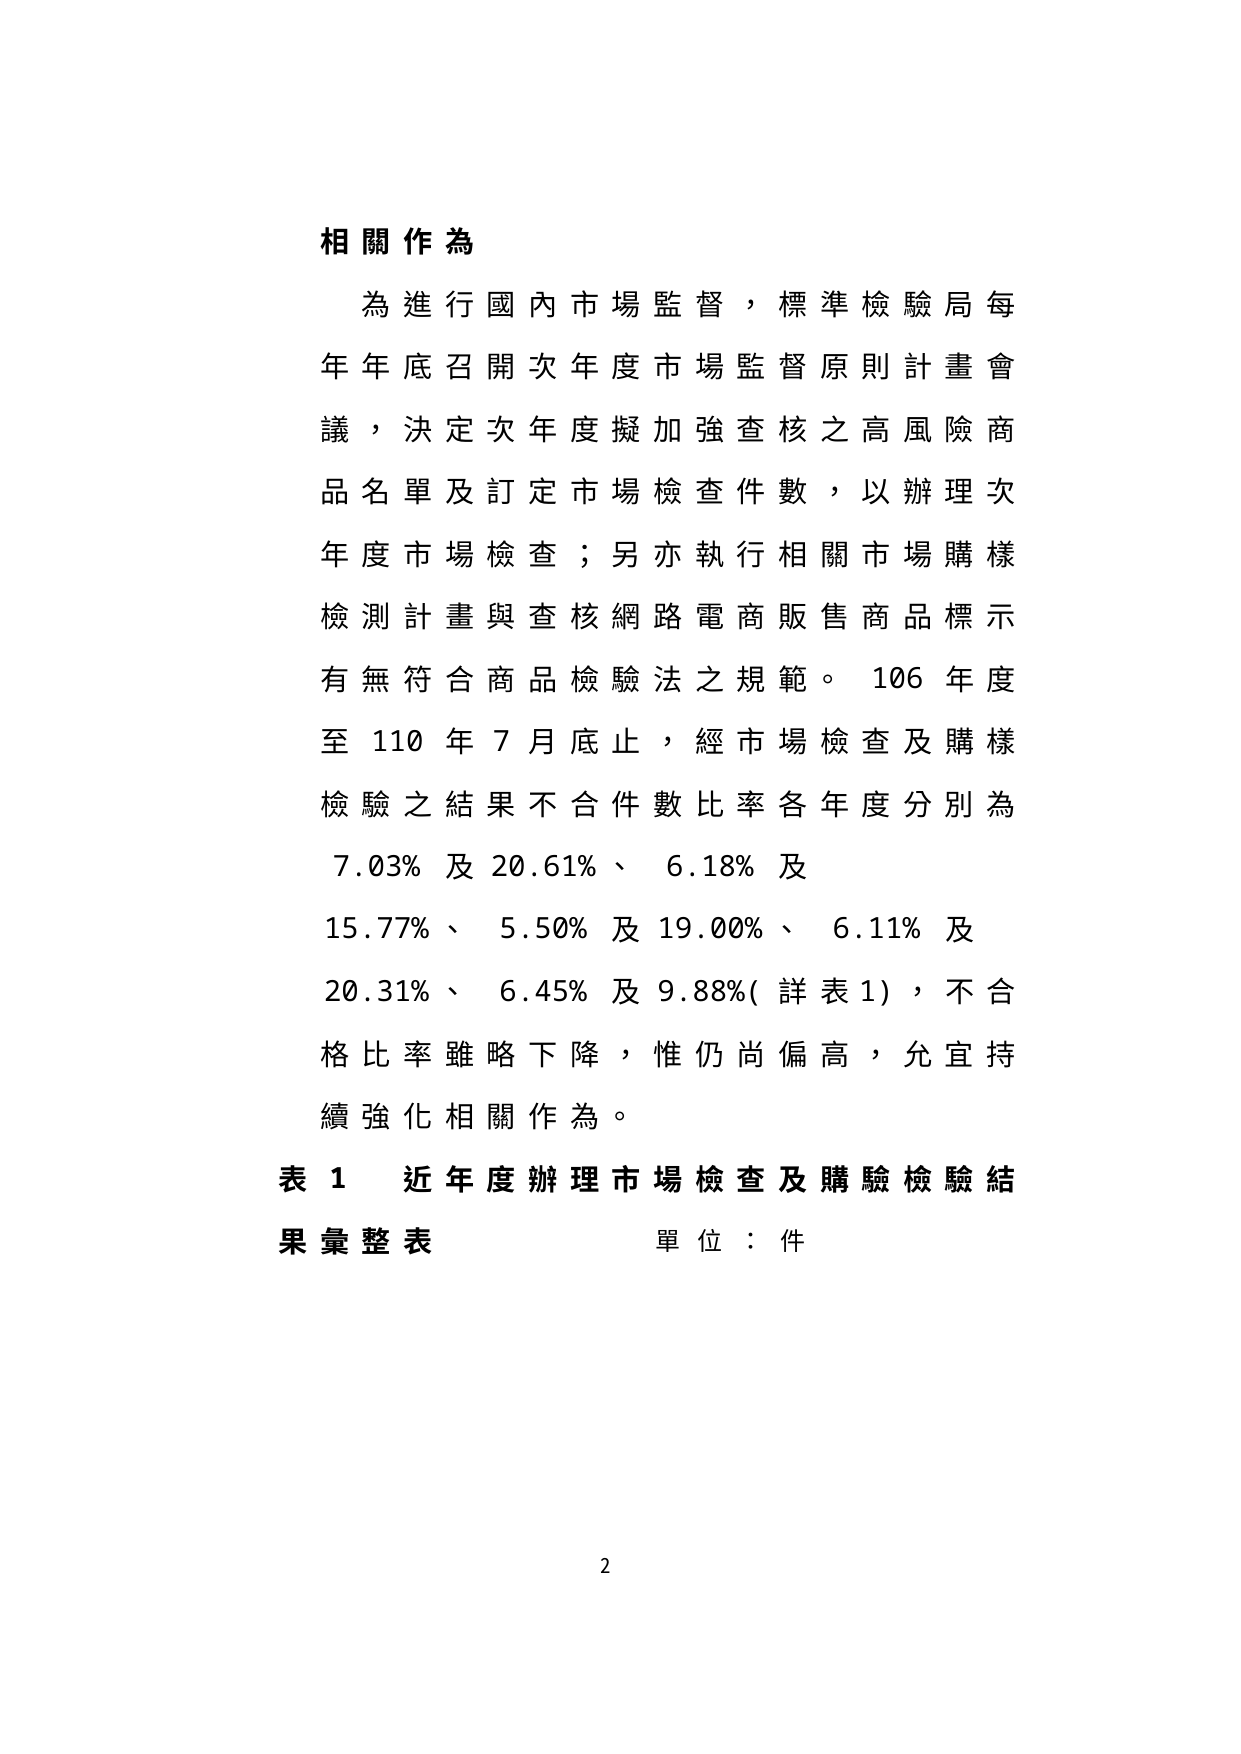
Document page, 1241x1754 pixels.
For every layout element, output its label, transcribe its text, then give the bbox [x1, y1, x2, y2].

text 為進行國內市場監督，標準檢驗局每年年底召開次年度市場監督原則計畫會議，決定次年度擬加強查核之高風險商品名單及訂定市場檢查件數，以辦理次年度市場檢查；另亦執行相關市場購樣檢測計畫與查核網路電商販售商品標示有無符合商品檢驗法之規範。106年度至110年7月底止，經市場檢查及購樣檢驗之結果不合件數比率各年度分別為7.03%及20.61%、6.18%及15.77%、5.50%及19.00%、6.11%及20.31%、6.45%及9.88%(詳表1)，不合格比率雖略下降，惟仍尚偏高，允宜持續強化相關作為。 [277, 261, 1022, 1136]
text 表1 近年度辦理市場檢查及購驗檢驗結果彙整表 單位：件 [248, 1136, 1037, 1261]
text 相關作為 [248, 198, 1022, 261]
